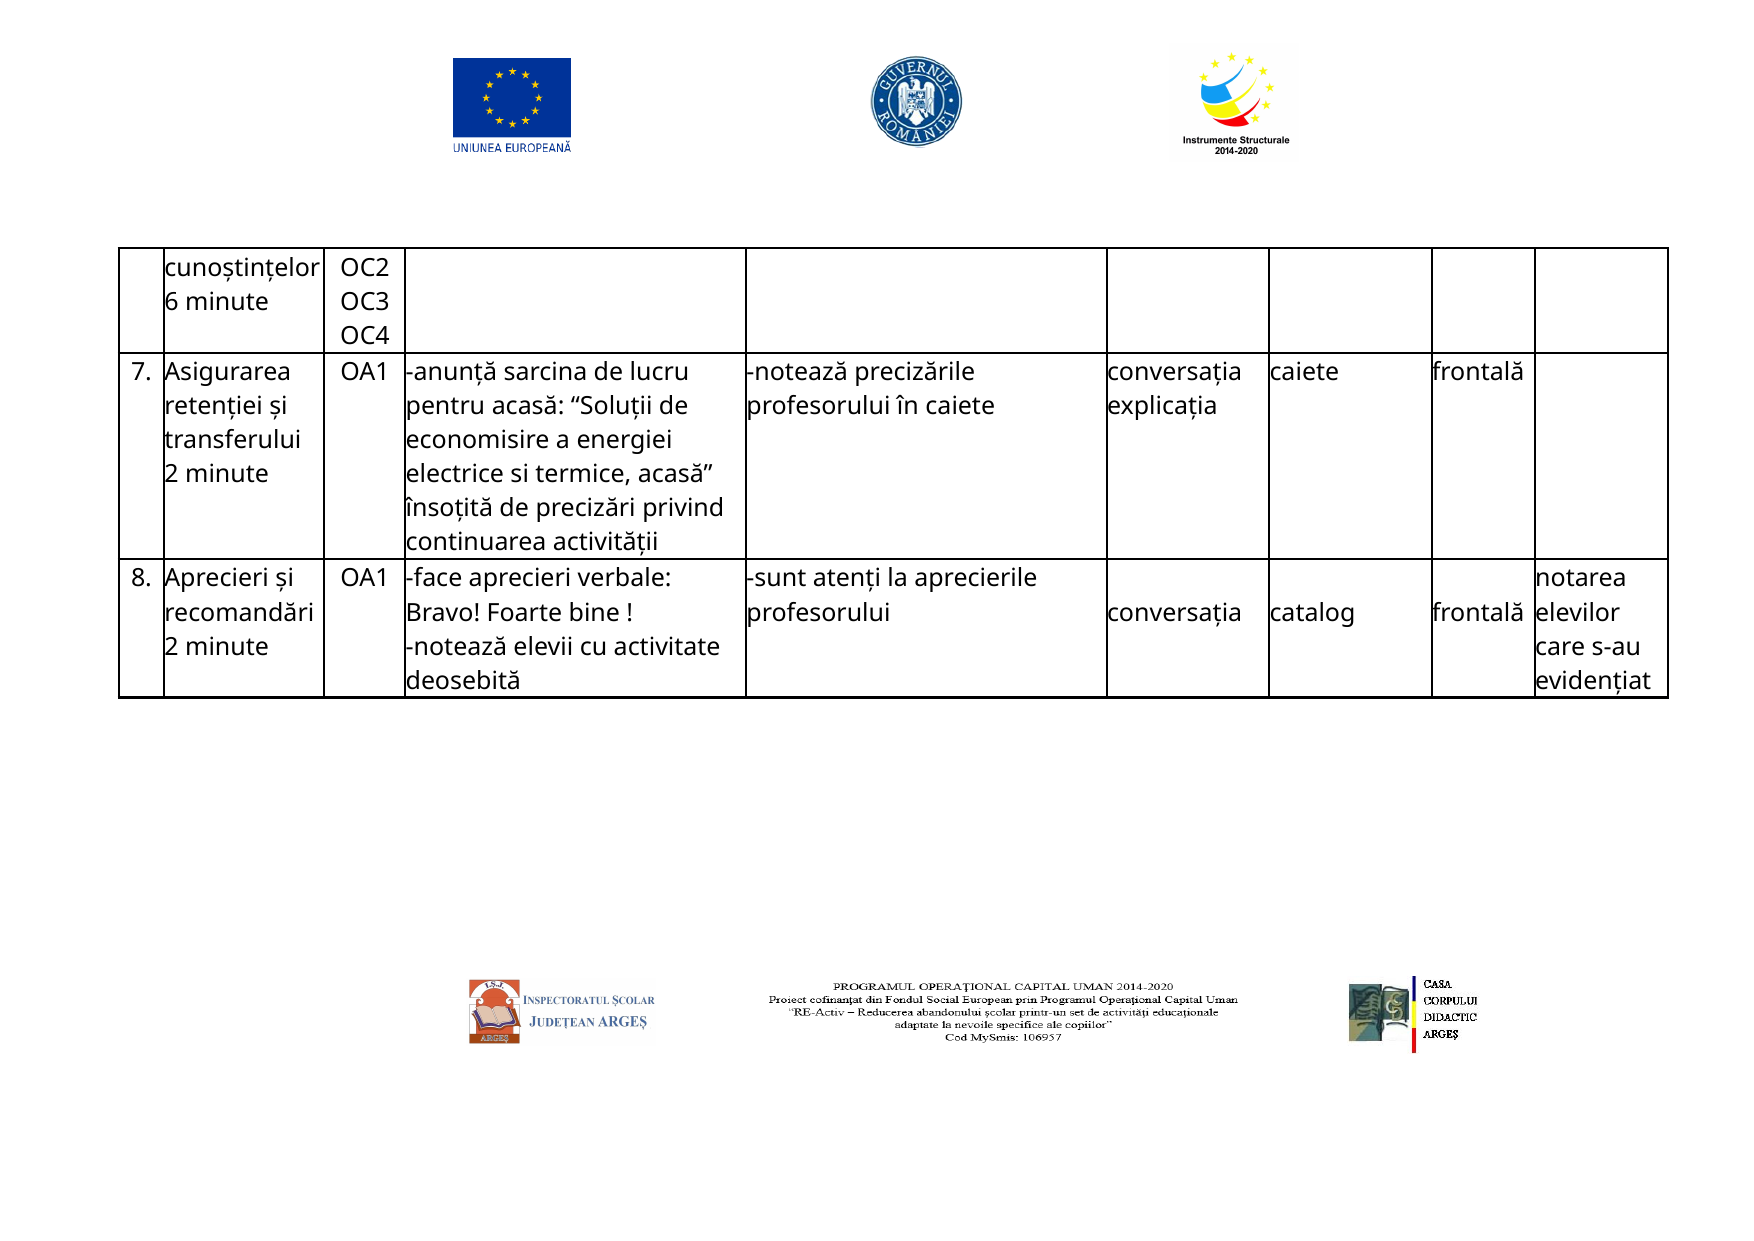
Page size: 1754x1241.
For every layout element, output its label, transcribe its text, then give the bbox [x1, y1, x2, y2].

table_cell caiete [1270, 354, 1431, 558]
table_cell 7. [120, 354, 163, 558]
table_cell 8. [120, 560, 163, 696]
table_cell -face aprecieri verbale: Bravo! Foarte bine ! -notează elevii cu activitate deosebită [406, 560, 745, 696]
table_cell -notează precizările profesorului în caiete [747, 354, 1106, 558]
table_cell [1108, 249, 1268, 352]
table_cell [1270, 249, 1431, 352]
table_cell conversația [1108, 560, 1268, 696]
table_cell Aprecieri şi recomandări 2 minute [165, 560, 323, 696]
table_cell [406, 249, 745, 352]
table_cell conversația explicația [1108, 354, 1268, 558]
table_cell [120, 249, 163, 352]
table_cell Asigurarea retenției și transferului 2 minute [165, 354, 323, 558]
table_cell [1433, 249, 1534, 352]
table_cell notarea elevilor care s-au evidențiat [1536, 560, 1667, 696]
table_cell catalog [1270, 560, 1431, 696]
table_cell -anunță sarcina de lucru pentru acasă: “Soluții de economisire a energiei electrice si termice, acasă” însoțită de precizări privind continuarea activității [406, 354, 745, 558]
table_cell [747, 249, 1106, 352]
table_cell OA1 [325, 354, 404, 558]
table_cell [1536, 354, 1667, 558]
table_cell OC2 OC3 OC4 [325, 249, 404, 352]
table_cell -sunt atenți la aprecierile profesorului [747, 560, 1106, 696]
table_cell frontală [1433, 560, 1534, 696]
table_cell cunoştinţelor 6 minute [165, 249, 323, 352]
table_cell OA1 [325, 560, 404, 696]
table_cell frontală [1433, 354, 1534, 558]
table_cell [1536, 249, 1667, 352]
